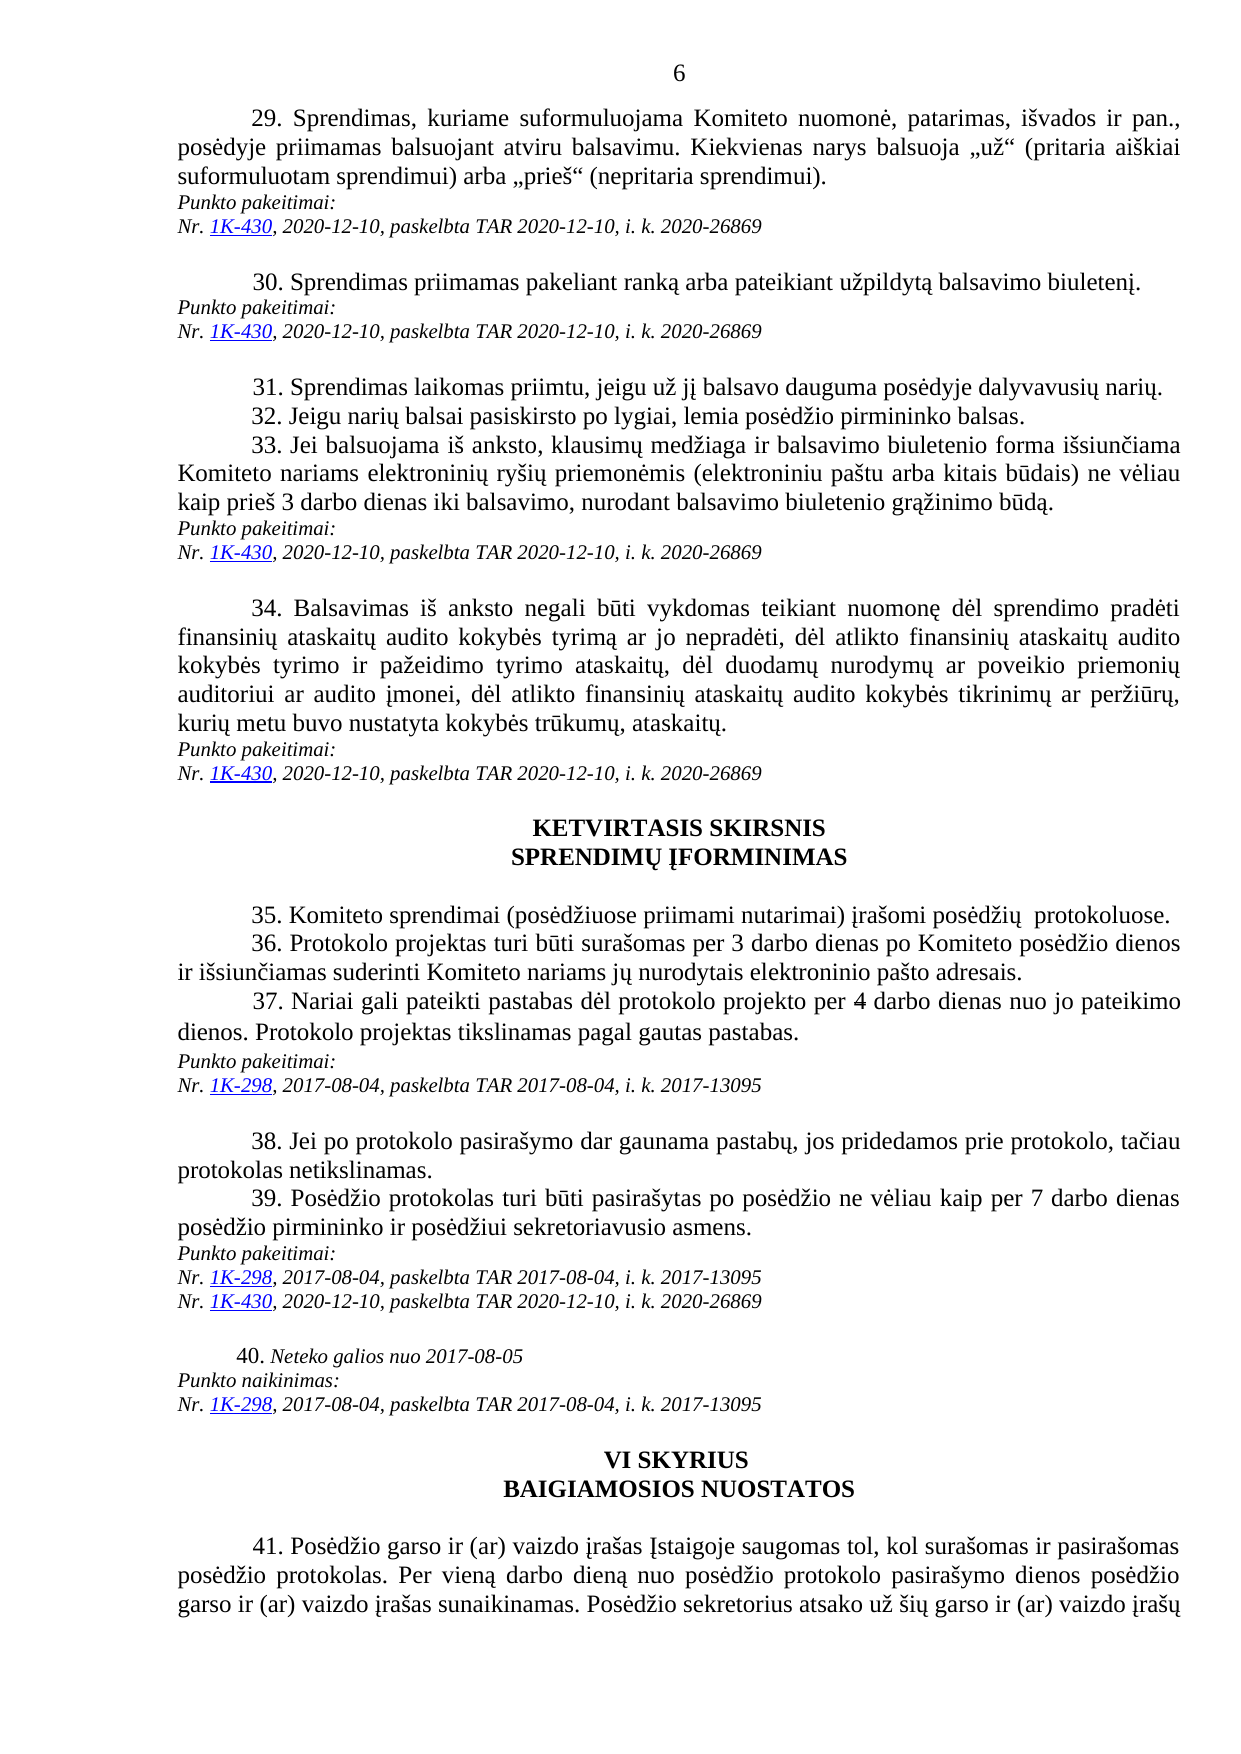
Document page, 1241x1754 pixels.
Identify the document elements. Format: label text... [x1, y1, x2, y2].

text Punkto pakeitimai: [177, 516, 1181, 540]
text Nr. 1K-430, 2020-12-10, paskelbta TAR 2020-12-10, i. k. 2020-26869 [177, 319, 1181, 343]
text 33. Jei balsuojama iš anksto, klausimų medžiaga ir balsavimo biuletenio forma išsiunčiama Komiteto nariams elektroninių ryšių priemonėmis (elektroniniu paštu arba kitais būdais) ne vėliau kaip prieš 3 darbo dienas iki balsavimo, nurodant balsavimo biuletenio grąžinimo būdą. [177, 430, 1181, 516]
text 38. Jei po protokolo pasirašymo dar gaunama pastabų, jos pridedamos prie protokolo, tačiau protokolas netikslinamas. [177, 1126, 1181, 1183]
text Nr. 1K-298, 2017-08-04, paskelbta TAR 2017-08-04, i. k. 2017-13095 [177, 1392, 1181, 1416]
text Punkto pakeitimai: [177, 737, 1181, 761]
text Nr. 1K-430, 2020-12-10, paskelbta TAR 2020-12-10, i. k. 2020-26869 [177, 761, 1181, 785]
text Punkto pakeitimai: [177, 190, 1181, 214]
text Nr. 1K-430, 2020-12-10, paskelbta TAR 2020-12-10, i. k. 2020-26869 [177, 540, 1181, 564]
text 37. Nariai gali pateikti pastabas dėl protokolo projekto per 4 darbo dienas nuo jo pateikimo dienos. Protokolo projektas tikslinamas pagal gautas pastabas. [177, 986, 1181, 1046]
text Nr. 1K-298, 2017-08-04, paskelbta TAR 2017-08-04, i. k. 2017-13095 [177, 1265, 1181, 1289]
text VI SKYRIUS [177, 1445, 1181, 1474]
text Punkto pakeitimai: [177, 1241, 1181, 1265]
text Nr. 1K-430, 2020-12-10, paskelbta TAR 2020-12-10, i. k. 2020-26869 [177, 214, 1181, 238]
text 41. Posėdžio garso ir (ar) vaizdo įrašas Įstaigoje saugomas tol, kol surašomas ir pasirašomas posėdžio protokolas. Per vieną darbo dieną nuo posėdžio protokolo pasirašymo dienos posėdžio garso ir (ar) vaizdo įrašas sunaikinamas. Posėdžio sekretorius atsako už šių garso ir (ar) vaizdo įrašų [177, 1531, 1181, 1618]
text 39. Posėdžio protokolas turi būti pasirašytas po posėdžio ne vėliau kaip per 7 darbo dienas posėdžio pirmininko ir posėdžiui sekretoriavusio asmens. [177, 1183, 1181, 1241]
text 36. Protokolo projektas turi būti surašomas per 3 darbo dienas po Komiteto posėdžio dienos ir išsiunčiamas suderinti Komiteto nariams jų nurodytais elektroninio pašto adresais. [177, 928, 1181, 986]
text Punkto pakeitimai: [177, 1049, 1181, 1073]
text 30. Sprendimas priimamas pakeliant ranką arba pateikiant užpildytą balsavimo biuletenį. [177, 267, 1181, 295]
text SPRENDIMŲ ĮFORMINIMAS [177, 842, 1181, 871]
text Punkto pakeitimai: [177, 295, 1181, 319]
text 29. Sprendimas, kuriame suformuluojama Komiteto nuomonė, patarimas, išvados ir pan., posėdyje priimamas balsuojant atviru balsavimu. Kiekvienas narys balsuoja „už“ (pritaria aiškiai suformuluotam sprendimui) arba „prieš“ (nepritaria sprendimui). [177, 103, 1181, 190]
text 40. Neteko galios nuo 2017-08-05 [177, 1342, 1181, 1368]
text BAIGIAMOSIOS NUOSTATOS [177, 1474, 1181, 1503]
text 34. Balsavimas iš anksto negali būti vykdomas teikiant nuomonę dėl sprendimo pradėti finansinių ataskaitų audito kokybės tyrimą ar jo nepradėti, dėl atlikto finansinių ataskaitų audito kokybės tyrimo ir pažeidimo tyrimo ataskaitų, dėl duodamų nurodymų ar poveikio priemonių auditoriui ar audito įmonei, dėl atlikto finansinių ataskaitų audito kokybės tikrinimų ar peržiūrų, kurių metu buvo nustatyta kokybės trūkumų, ataskaitų. [177, 593, 1181, 737]
text 35. Komiteto sprendimai (posėdžiuose priimami nutarimai) įrašomi posėdžių protokoluose. [177, 900, 1181, 928]
text Nr. 1K-298, 2017-08-04, paskelbta TAR 2017-08-04, i. k. 2017-13095 [177, 1073, 1181, 1097]
text Nr. 1K-430, 2020-12-10, paskelbta TAR 2020-12-10, i. k. 2020-26869 [177, 1289, 1181, 1313]
text 32. Jeigu narių balsai pasiskirsto po lygiai, lemia posėdžio pirmininko balsas. [177, 401, 1181, 430]
text 31. Sprendimas laikomas priimtu, jeigu už jį balsavo dauguma posėdyje dalyvavusių narių. [177, 372, 1181, 401]
text Punkto naikinimas: [177, 1368, 1181, 1392]
text KETVIRTASIS SKIRSNIS [177, 813, 1181, 842]
